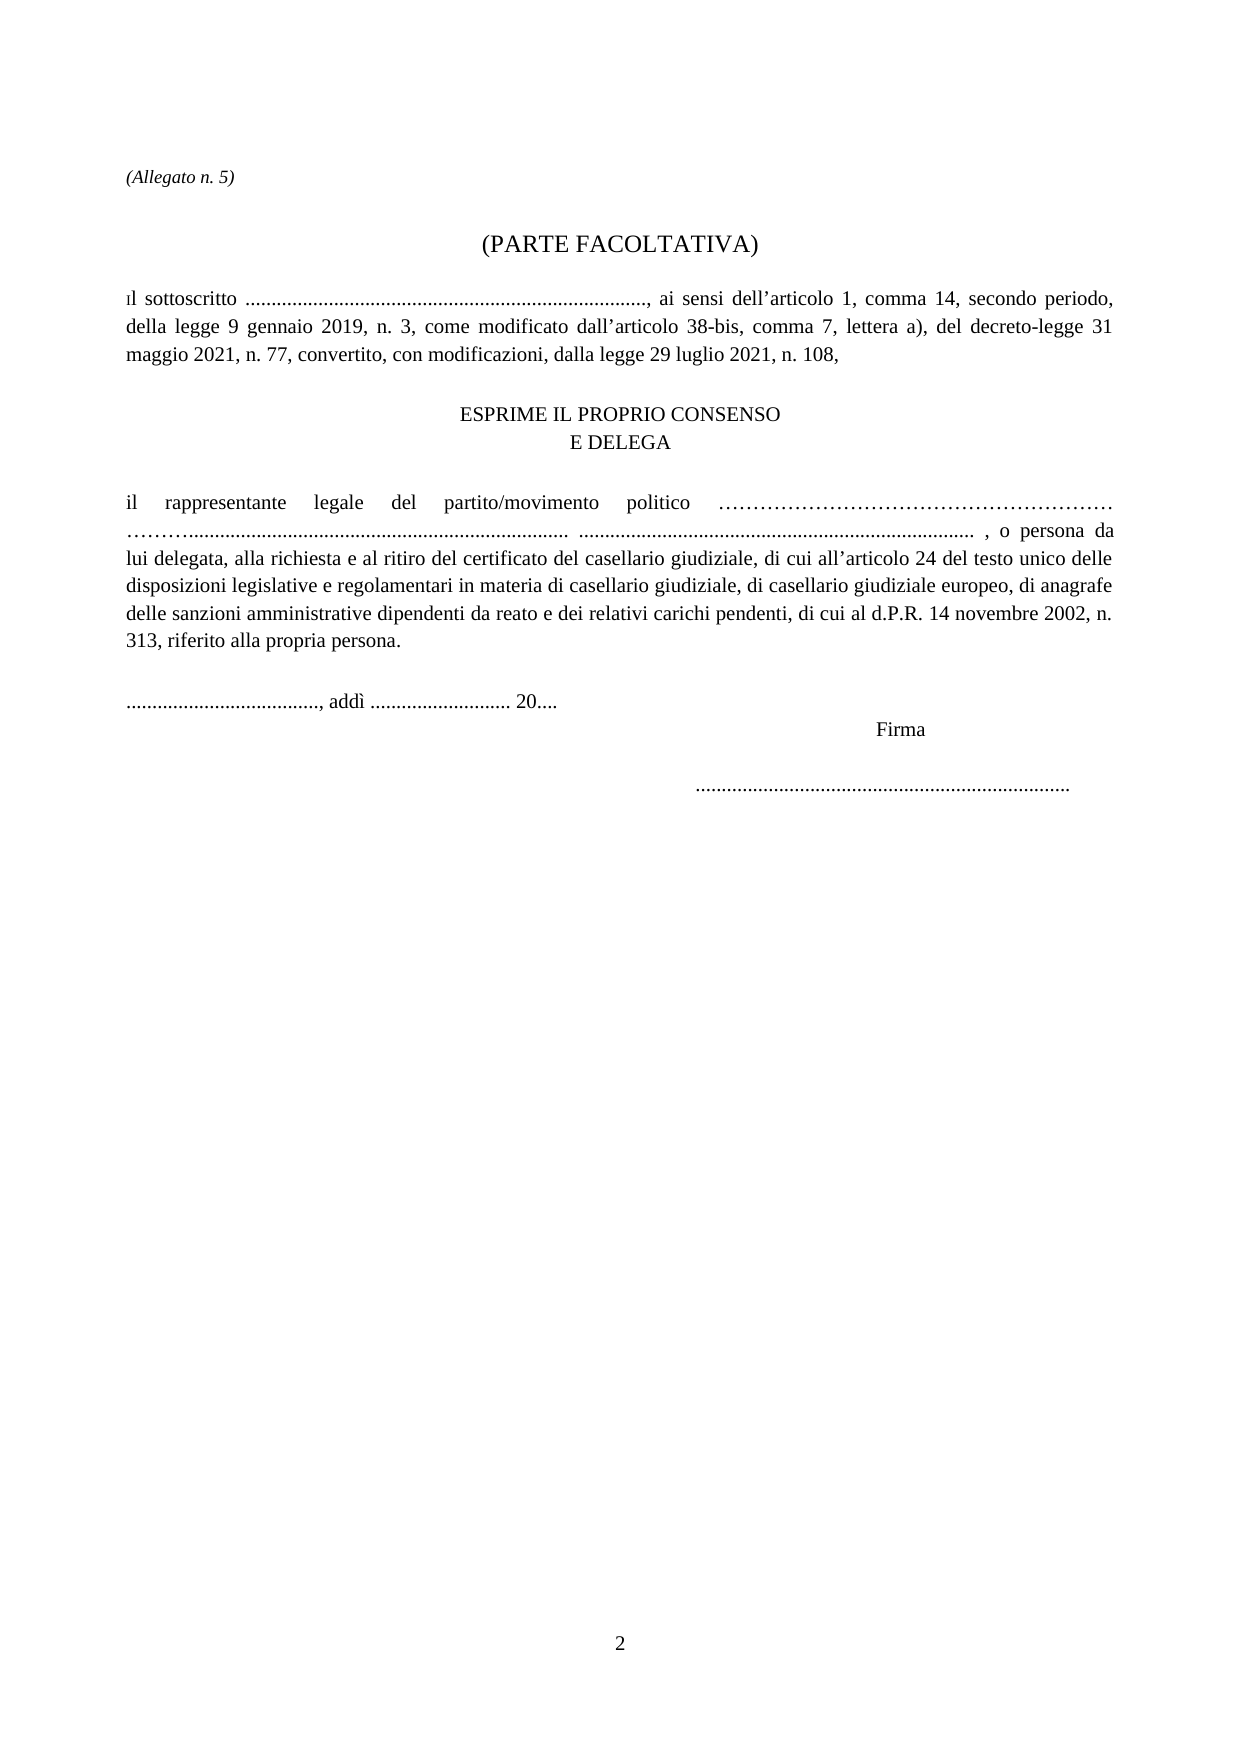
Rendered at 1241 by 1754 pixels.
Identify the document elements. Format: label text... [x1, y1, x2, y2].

text (Allegato n. 5) [126, 166, 1114, 187]
text ........................................................................ [126, 772, 1114, 796]
text (PARTE FACOLTATIVA) [126, 229, 1114, 257]
text ....................................., addì ........................... 20.... [126, 689, 1114, 713]
text Il sottoscritto ............................................................................., ai sensi dell’articolo 1, comma 14, secondo periodo, della legge 9 gennaio 2019, n. 3, come modificato dall’articolo 38-bis, comma 7, lettera a), del decreto-legge 31 maggio 2021, n. 77, convertito, con modificazioni, dalla legge 29 luglio 2021, n. 108, [126, 286, 1114, 366]
text E DELEGA [126, 430, 1114, 454]
text ESPRIME IL PROPRIO CONSENSO [126, 402, 1114, 426]
text il rappresentante legale del partito/movimento politico ………………………………………………… ………......................................................................... ............................................................................ , o persona da lui delegata, alla richiesta e al ritiro del certificato del casellario giudiziale, di cui all’articolo 24 del testo unico delle disposizioni legislative e regolamentari in materia di casellario giudiziale, di casellario giudiziale europeo, di anagrafe delle sanzioni amministrative dipendenti da reato e dei relativi carichi pendenti, di cui al d.P.R. 14 novembre 2002, n. 313, riferito alla propria persona. [126, 490, 1114, 652]
text Firma [126, 717, 1114, 741]
